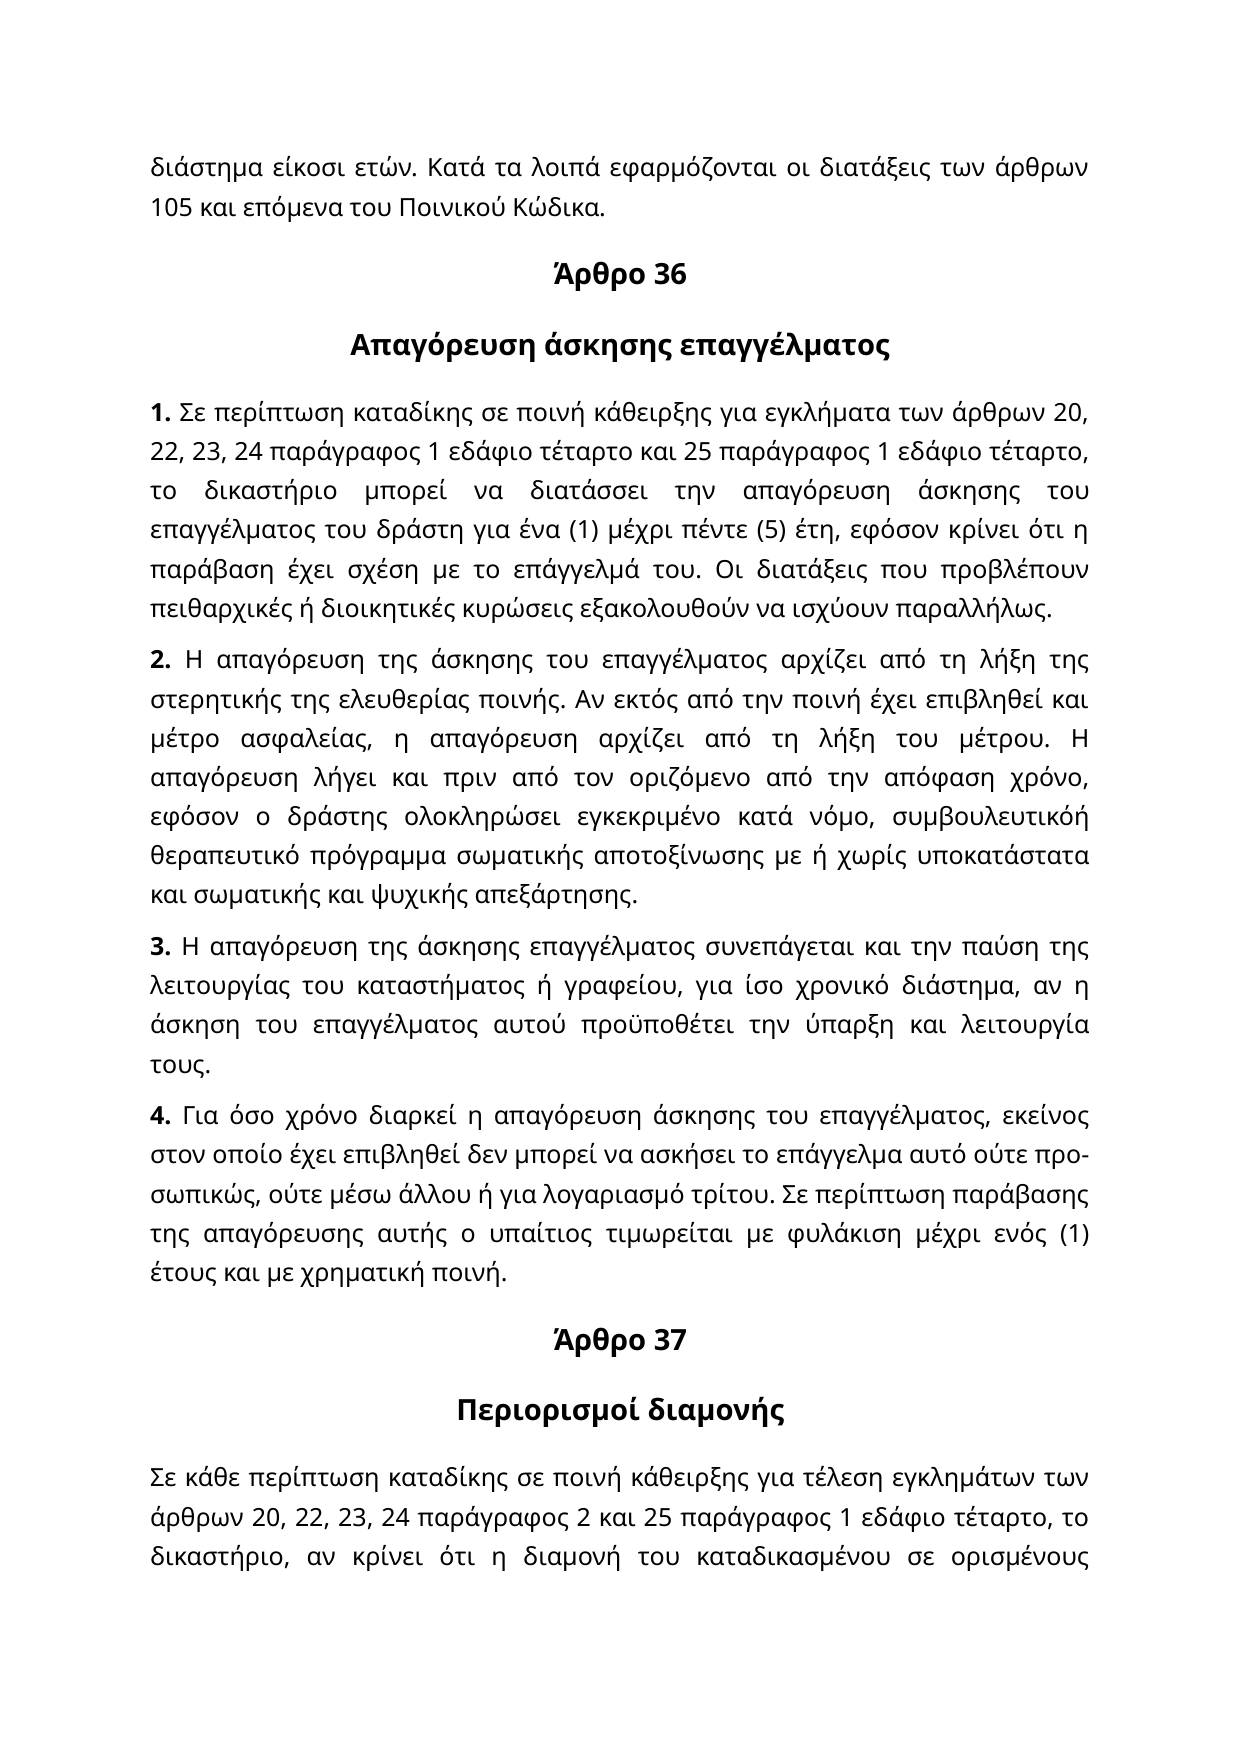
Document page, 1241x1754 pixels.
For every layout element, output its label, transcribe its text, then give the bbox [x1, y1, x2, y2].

subtitle Απαγόρευση άσκησης επαγγέλματος [150, 324, 1090, 364]
subtitle Άρθρο 36 [150, 253, 1090, 293]
text Σε κάθε περίπτωση καταδίκης σε ποινή κάθειρξης για τέλεση εγκλημάτων των άρθρων 20, 22, 23, 24 παράγραφος 2 και 25 παράγραφος 1 εδάφιο τέταρτο, το δικαστήριο, αν κρίνει ότι η διαμονή του καταδικασμένου σε ορισμένους [150, 1460, 1090, 1572]
text διάστημα είκοσι ετών. Κατά τα λοιπά εφαρμόζονται οι διατάξεις των άρθρων 105 και επόμενα του Ποινικού Κώδικα. [150, 150, 1090, 223]
text 4. Για όσο χρόνο διαρκεί η απαγόρευση άσκησης του επαγγέλματος, εκείνος στον οποίο έχει επιβληθεί δεν μπορεί να ασκήσει το επάγγελμα αυτό ούτε προ- σωπικώς, ούτε μέσω άλλου ή για λογαριασμό τρίτου. Σε περίπτωση παράβασης της απαγόρευσης αυτής ο υπαίτιος τιμωρείται με φυλάκιση μέχρι ενός (1) έτους και με χρηματική ποινή. [150, 1098, 1090, 1289]
text 1. Σε περίπτωση καταδίκης σε ποινή κάθειρξης για εγκλήματα των άρθρων 20, 22, 23, 24 παράγραφος 1 εδάφιο τέταρτο και 25 παράγραφος 1 εδάφιο τέταρτο, το δικαστήριο μπορεί να διατάσσει την απαγόρευση άσκησης του επαγγέλματος του δράστη για ένα (1) μέχρι πέντε (5) έτη, εφόσον κρίνει ότι η παράβαση έχει σχέση με το επάγγελμά του. Οι διατάξεις που προβλέπουν πειθαρχικές ή διοικητικές κυρώσεις εξακολουθούν να ισχύουν παραλλήλως. [150, 394, 1090, 624]
subtitle Άρθρο 37 [150, 1319, 1090, 1358]
text 2. Η απαγόρευση της άσκησης του επαγγέλματος αρχίζει από τη λήξη της στερητικής της ελευθερίας ποινής. Αν εκτός από την ποινή έχει επιβληθεί και μέτρο ασφαλείας, η απαγόρευση αρχίζει από τη λήξη του μέτρου. Η απαγόρευση λήγει και πριν από τον οριζόμενο από την απόφαση χρόνο, εφόσον ο δράστης ολοκληρώσει εγκεκριμένο κατά νόμο, συμβουλευτικόή θεραπευτικό πρόγραμμα σωματικής αποτοξίνωσης με ή χωρίς υποκατάστατα και σωματικής και ψυχικής απεξάρτησης. [150, 642, 1090, 911]
text 3. Η απαγόρευση της άσκησης επαγγέλματος συνεπάγεται και την παύση της λειτουργίας του καταστήματος ή γραφείου, για ίσο χρονικό διάστημα, αν η άσκηση του επαγγέλματος αυτού προϋποθέτει την ύπαρξη και λειτουργία τους. [150, 929, 1090, 1080]
subtitle Περιορισμοί διαμονής [150, 1389, 1090, 1429]
